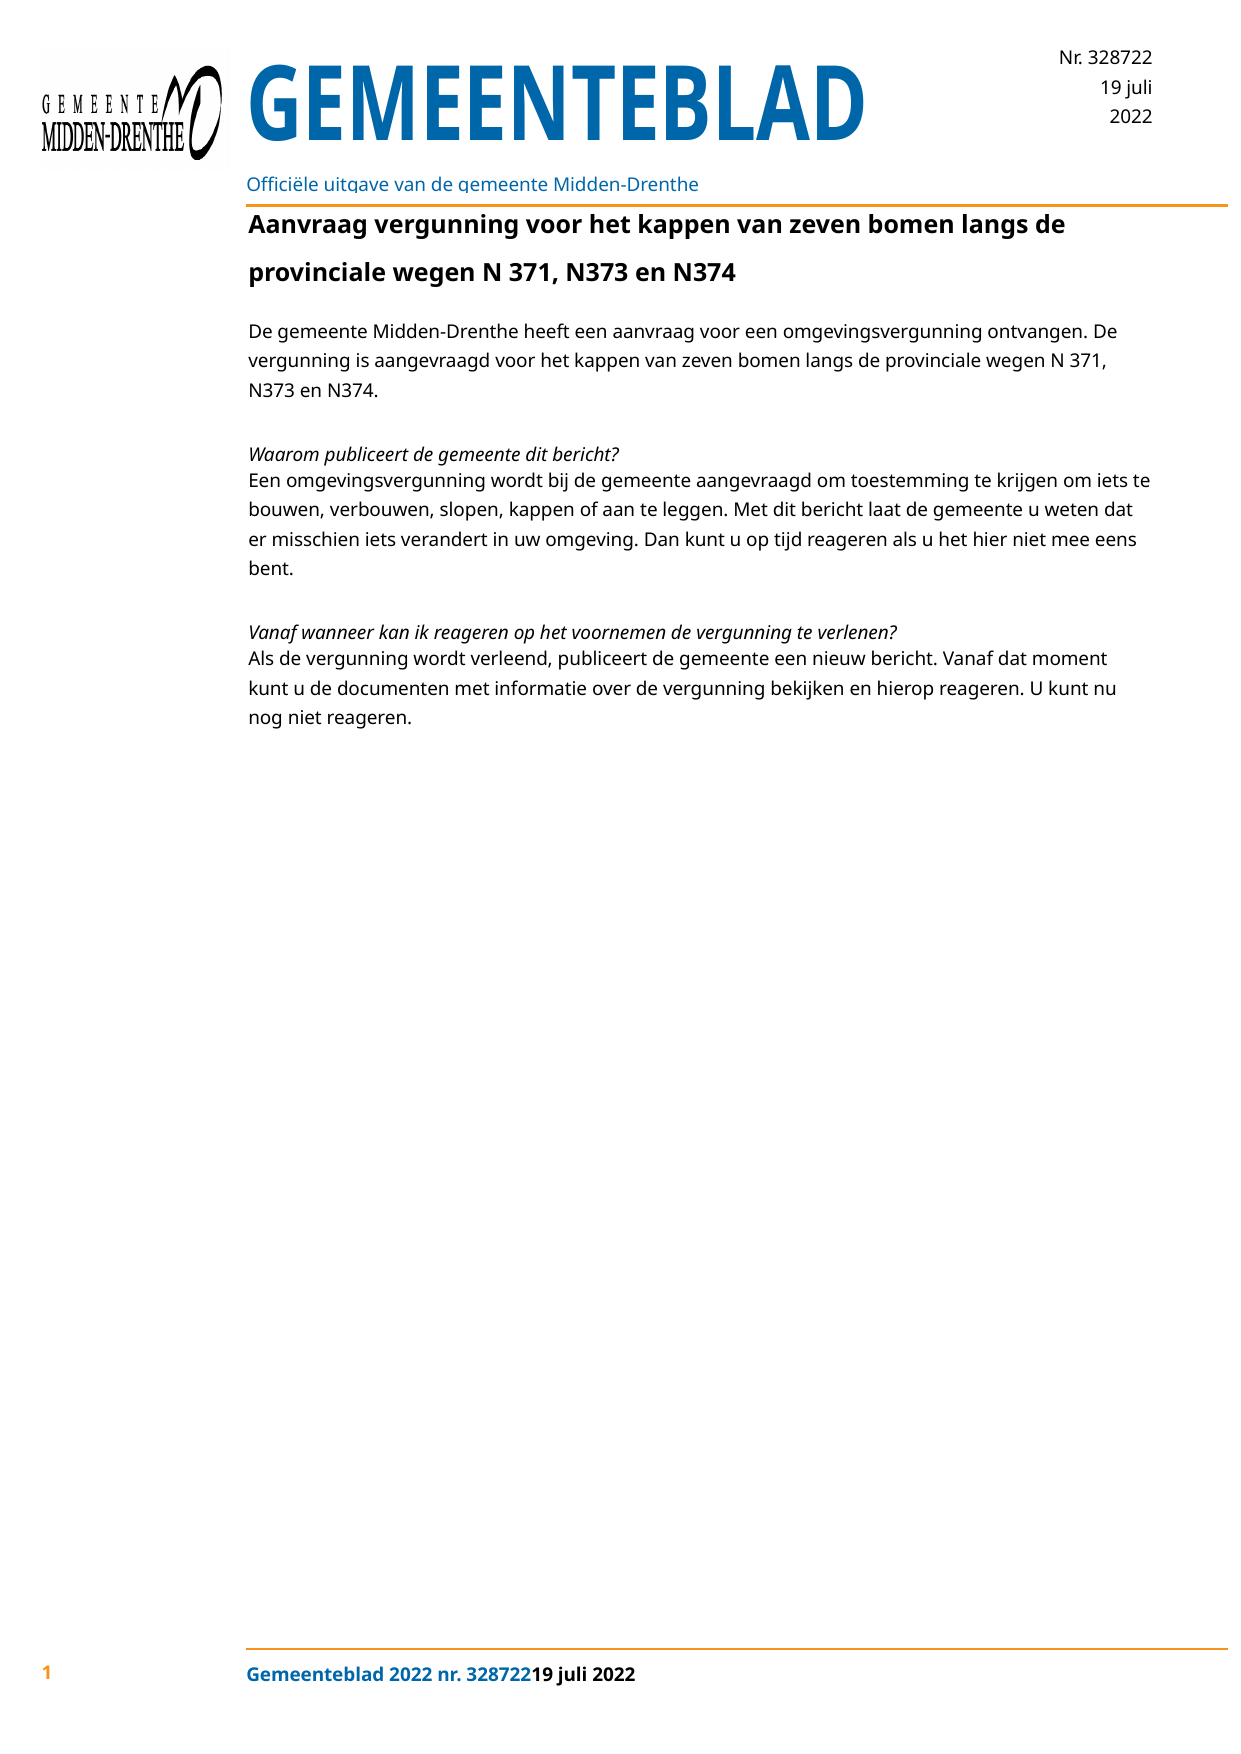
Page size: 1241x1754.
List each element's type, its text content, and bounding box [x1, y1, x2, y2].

text Vanaf wanneer kan ik reageren op het voornemen de vergunning te verlenen? [248, 619, 1152, 645]
text Als de vergunning wordt verleend, publiceert de gemeente een nieuw bericht. Vanaf dat moment kunt u de documenten met informatie over de vergunning bekijken en hierop reageren. U kunt nu nog niet reageren. [248, 645, 1152, 730]
text De gemeente Midden-Drenthe heeft een aanvraag voor een omgevingsvergunning ontvangen. De vergunning is aangevraagd voor het kappen van zeven bomen langs de provinciale wegen N 371, N373 en N374. [248, 318, 1152, 403]
text Een omgevingsvergunning wordt bij de gemeente aangevraagd om toestemming te krijgen om iets te bouwen, verbouwen, slopen, kappen of aan te leggen. Met dit bericht laat de gemeente u weten dat er misschien iets verandert in uw omgeving. Dan kunt u op tijd reageren als u het hier niet mee eens bent. [248, 467, 1152, 581]
picture [41, 47, 231, 172]
text Aanvraag vergunning voor het kappen van zeven bomen langs de provinciale wegen N 371, N373 en N374 [248, 207, 1152, 288]
text Waarom publiceert de gemeente dit bericht? [248, 441, 1152, 467]
